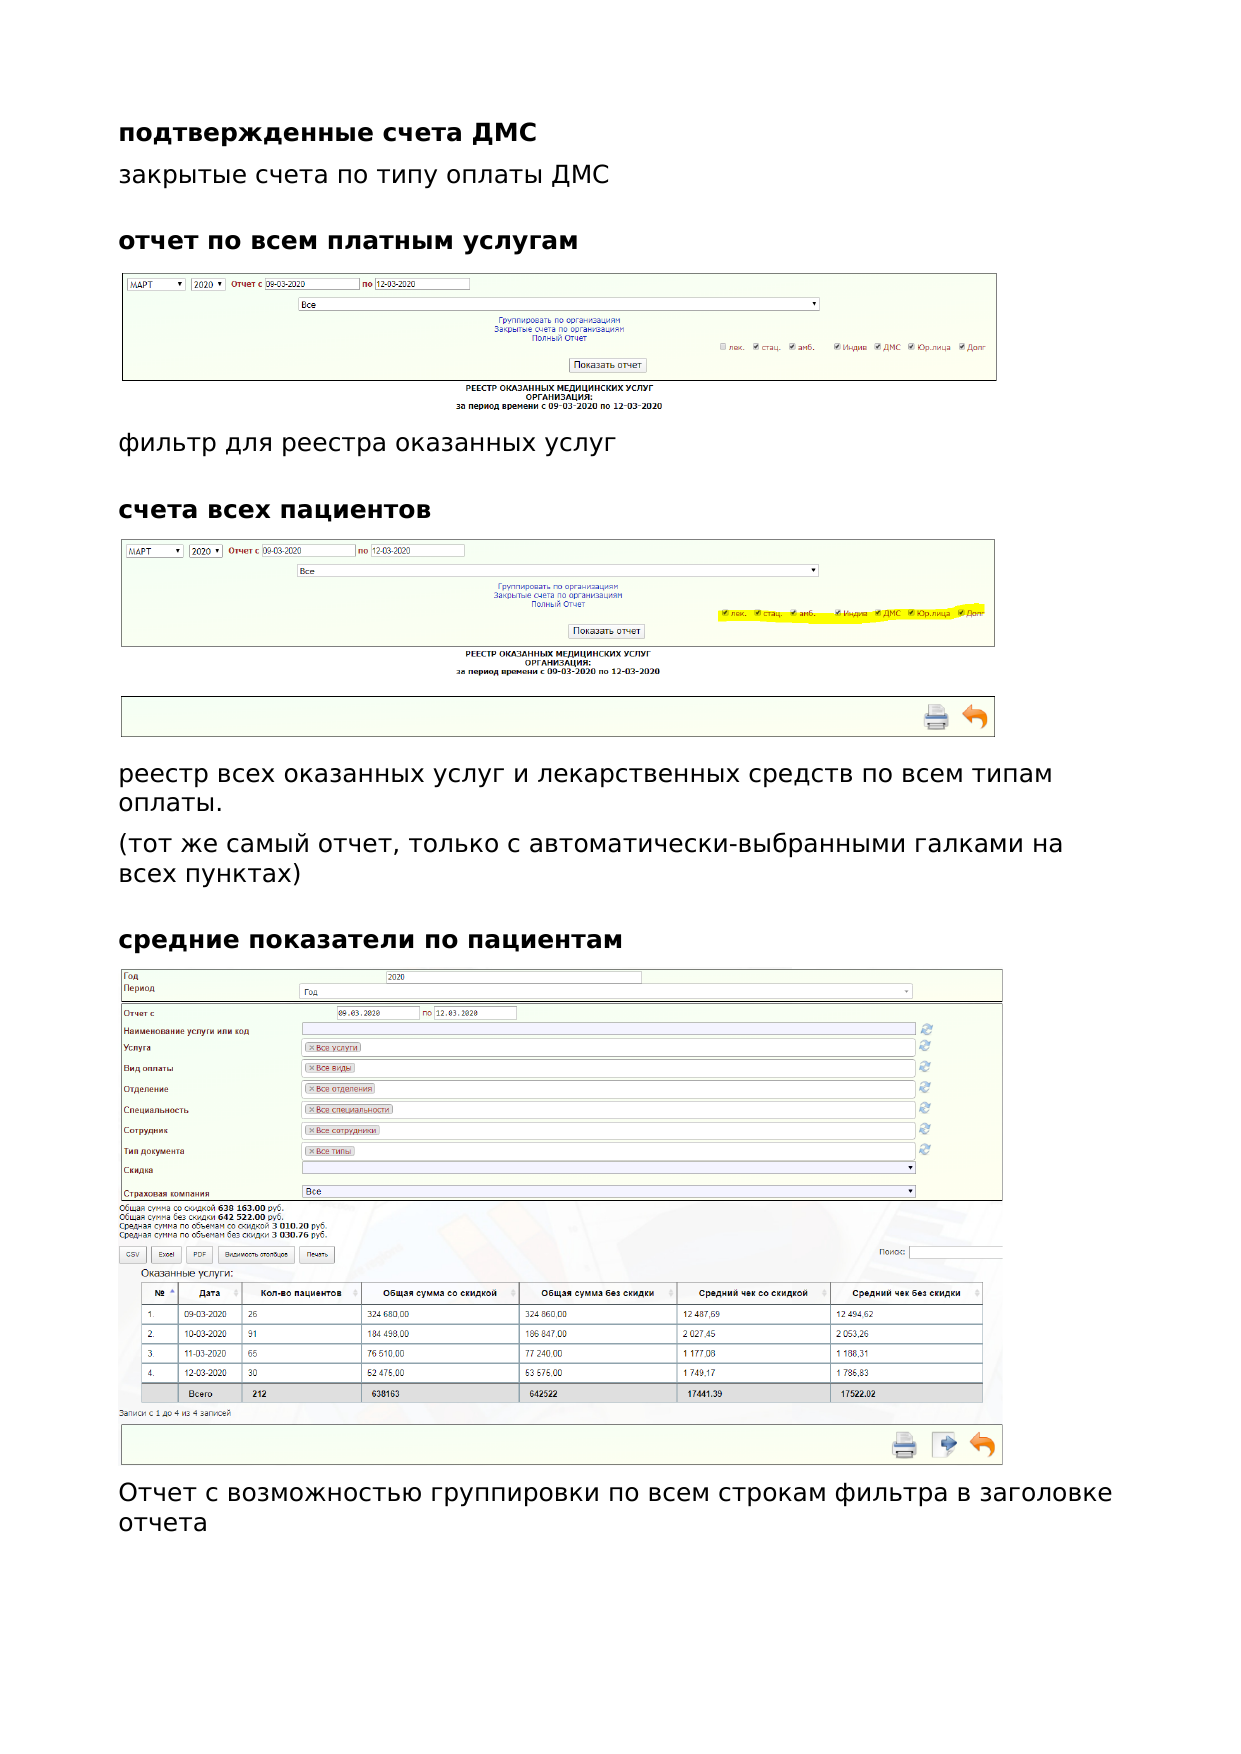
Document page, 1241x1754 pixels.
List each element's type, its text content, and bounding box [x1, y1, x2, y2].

picture [118, 536, 1003, 747]
subtitle отчет по всем платным услугам [118, 226, 1122, 256]
subtitle счета всех пациентов [118, 495, 1122, 524]
text (тот же самый отчет, только с автоматически-выбранными галками на всех пунктах) [118, 829, 1122, 888]
subtitle подтвержденные счета ДМС [118, 118, 1122, 147]
text Отчет с возможностью группировки по всем строкам фильтра в заголовке отчета [118, 1478, 1122, 1537]
text фильтр для реестра оказанных услуг [118, 428, 1122, 457]
subtitle средние показатели по пациентам [118, 925, 1122, 954]
picture [118, 268, 1003, 416]
text закрытые счета по типу оплаты ДМС [118, 160, 1122, 189]
text реестр всех оказанных услуг и лекарственных средств по всем типам оплаты. [118, 759, 1122, 817]
picture [118, 967, 1003, 1466]
